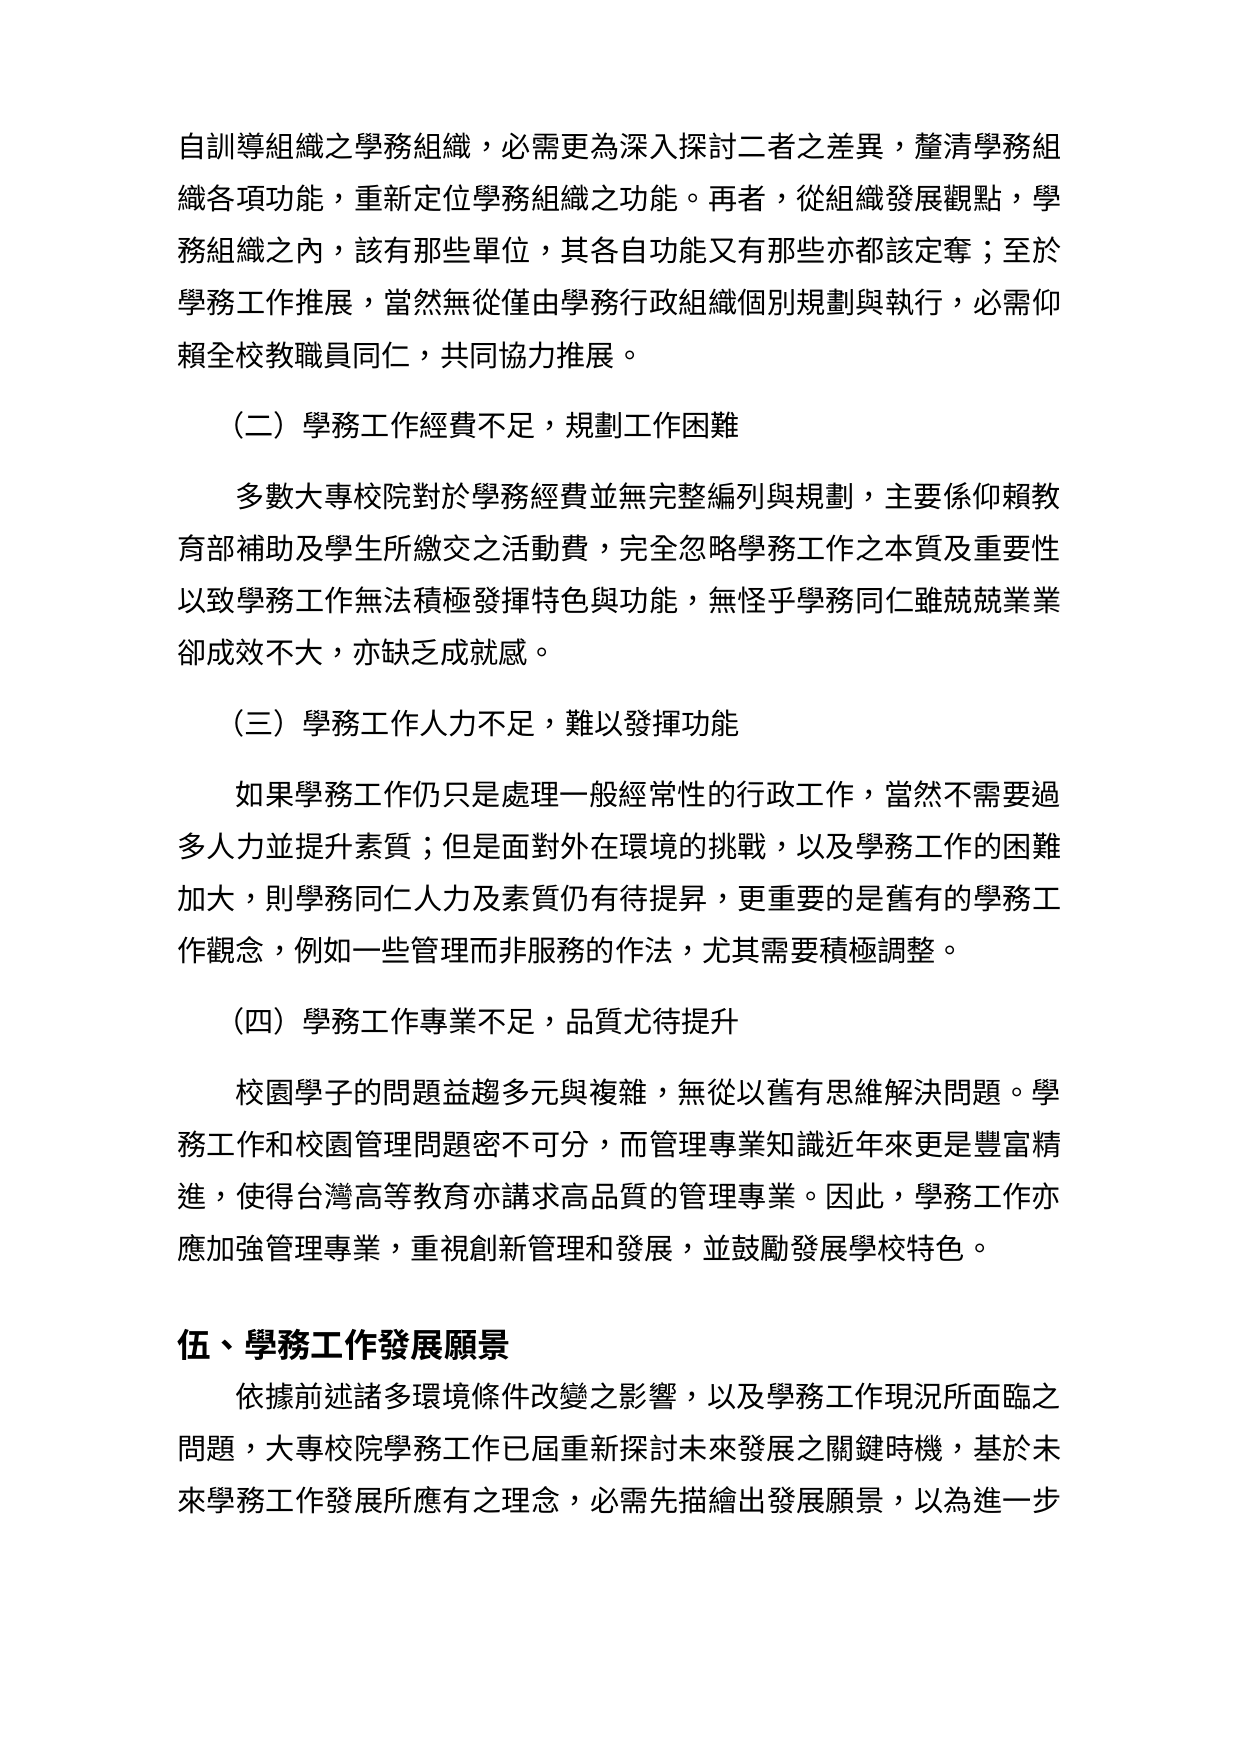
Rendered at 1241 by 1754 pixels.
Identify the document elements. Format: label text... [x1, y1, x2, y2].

text 自訓導組織之學務組織，必需更為深入探討二者之差異，釐清學務組織各項功能，重新定位學務組織之功能。再者，從組織發展觀點，學務組織之內，該有那些單位，其各自功能又有那些亦都該定奪；至於學務工作推展，當然無從僅由學務行政組織個別規劃與執行，必需仰賴全校教職員同仁，共同協力推展。 [177, 114, 1063, 374]
text （二）學務工作經費不足，規劃工作困難 [215, 393, 1063, 445]
text 校園學子的問題益趨多元與複雜，無從以舊有思維解決問題。學務工作和校園管理問題密不可分，而管理專業知識近年來更是豐富精進，使得台灣高等教育亦講求高品質的管理專業。因此，學務工作亦應加強管理專業，重視創新管理和發展，並鼓勵發展學校特色。 [177, 1060, 1063, 1268]
text 如果學務工作仍只是處理一般經常性的行政工作，當然不需要過多人力並提升素質；但是面對外在環境的挑戰，以及學務工作的困難加大，則學務同仁人力及素質仍有待提昇，更重要的是舊有的學務工作觀念，例如一些管理而非服務的作法，尤其需要積極調整。 [177, 762, 1063, 970]
list 學務工作發展願景 [177, 1301, 1063, 1364]
text （三）學務工作人力不足，難以發揮功能 [215, 691, 1063, 743]
text 依據前述諸多環境條件改變之影響，以及學務工作現況所面臨之問題，大專校院學務工作已屆重新探討未來發展之關鍵時機，基於未來學務工作發展所應有之理念，必需先描繪出發展願景，以為進一步 [177, 1364, 1063, 1520]
text （四）學務工作專業不足，品質尤待提升 [215, 989, 1063, 1041]
text 多數大專校院對於學務經費並無完整編列與規劃，主要係仰賴教育部補助及學生所繳交之活動費，完全忽略學務工作之本質及重要性，以致學務工作無法積極發揮特色與功能，無怪乎學務同仁雖兢兢業業，卻成效不大，亦缺乏成就感。 [177, 464, 1063, 672]
